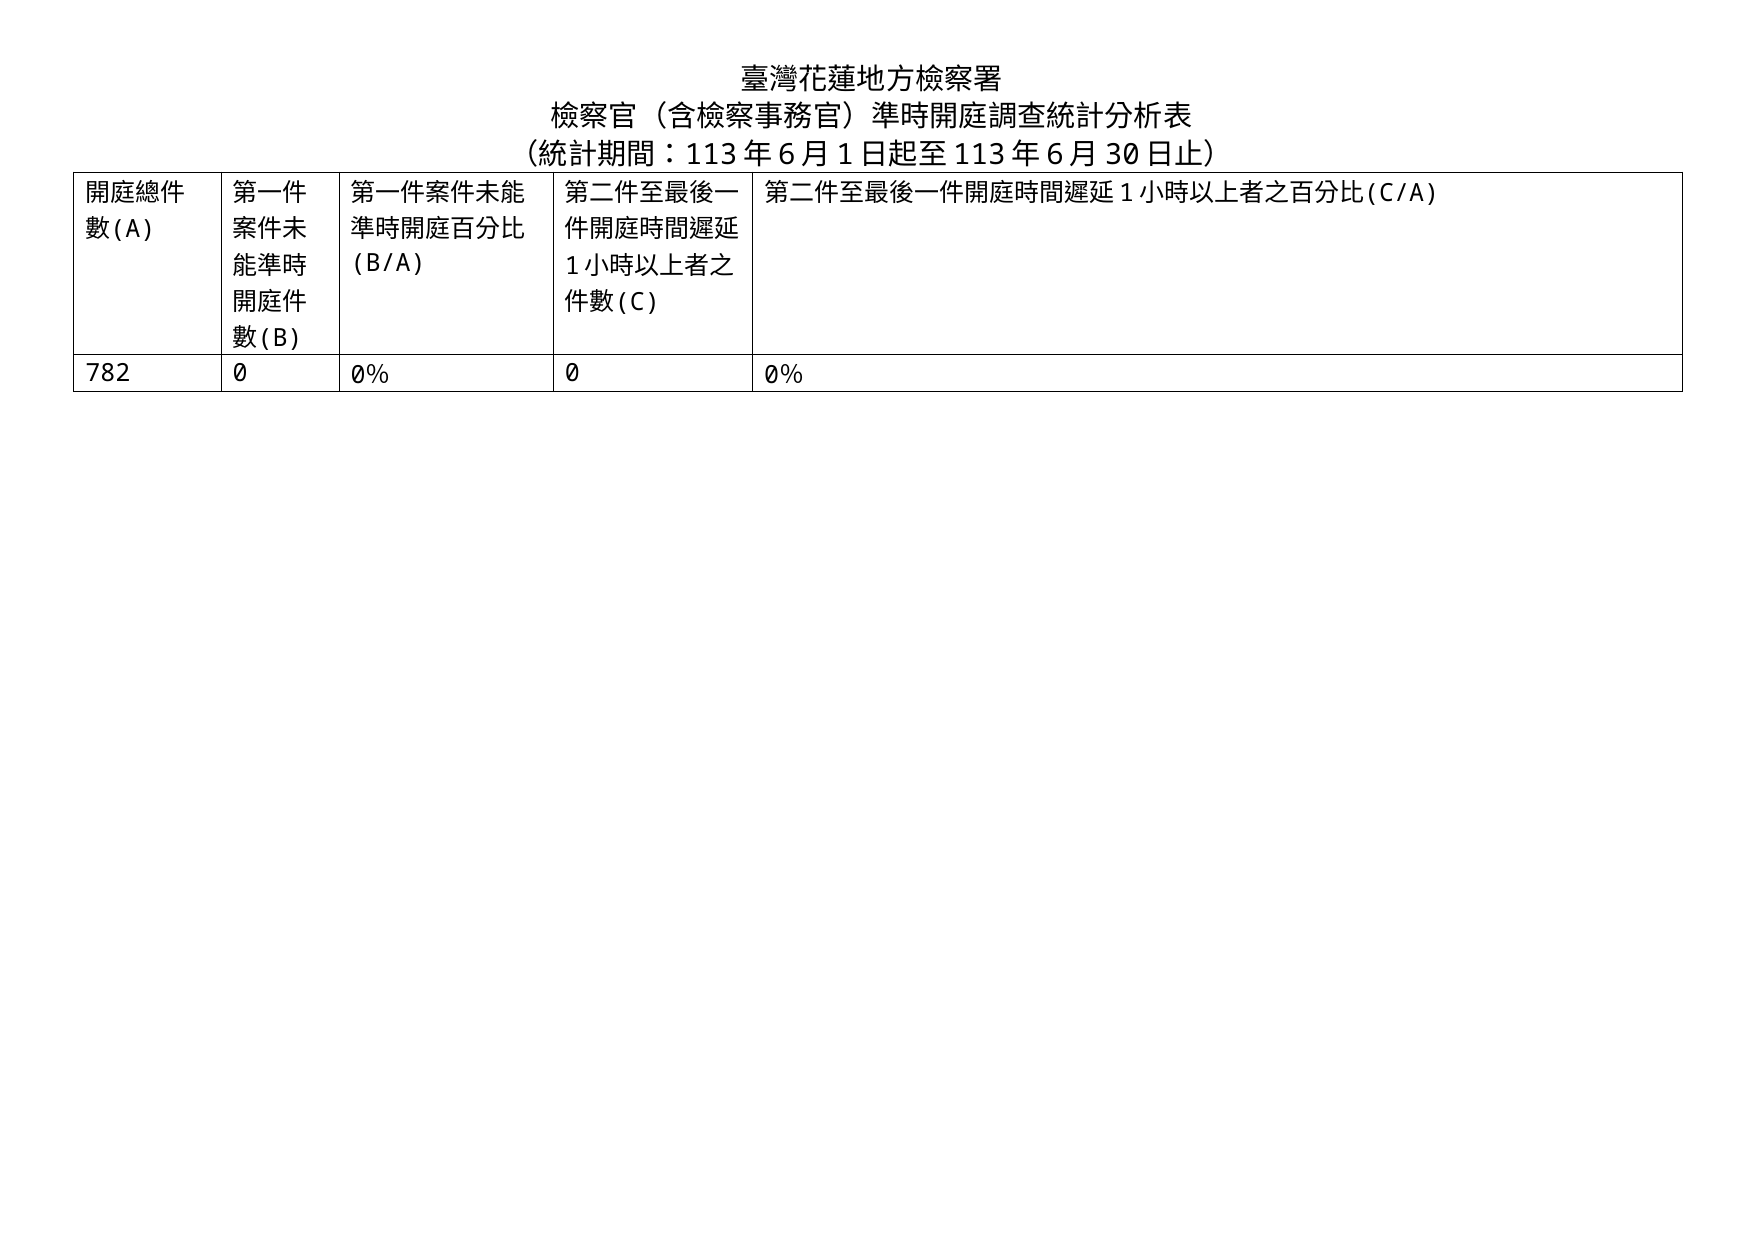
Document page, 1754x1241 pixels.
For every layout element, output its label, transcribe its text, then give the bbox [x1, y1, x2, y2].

table_header 第一件案件未能準時開庭件數(B) [222, 173, 339, 354]
text 臺灣花蓮地方檢察署 [74, 59, 1668, 97]
text （統計期間：113年6月1日起至113年6月30日止） [74, 134, 1668, 172]
table_header 開庭總件數(A) [74, 173, 221, 354]
table_header 第一件案件未能準時開庭百分比(B/A) [340, 173, 553, 354]
table_cell 0％ [753, 355, 1682, 391]
table_cell 0 [554, 355, 752, 391]
table_cell 782 [74, 355, 221, 391]
table_cell 0％ [340, 355, 553, 391]
table_header 第二件至最後一件開庭時間遲延1小時以上者之百分比(C/A) [753, 173, 1682, 354]
table_header 第二件至最後一件開庭時間遲延1小時以上者之件數(C) [554, 173, 752, 354]
table_cell 0 [222, 355, 339, 391]
text 檢察官（含檢察事務官）準時開庭調查統計分析表 [74, 97, 1668, 134]
